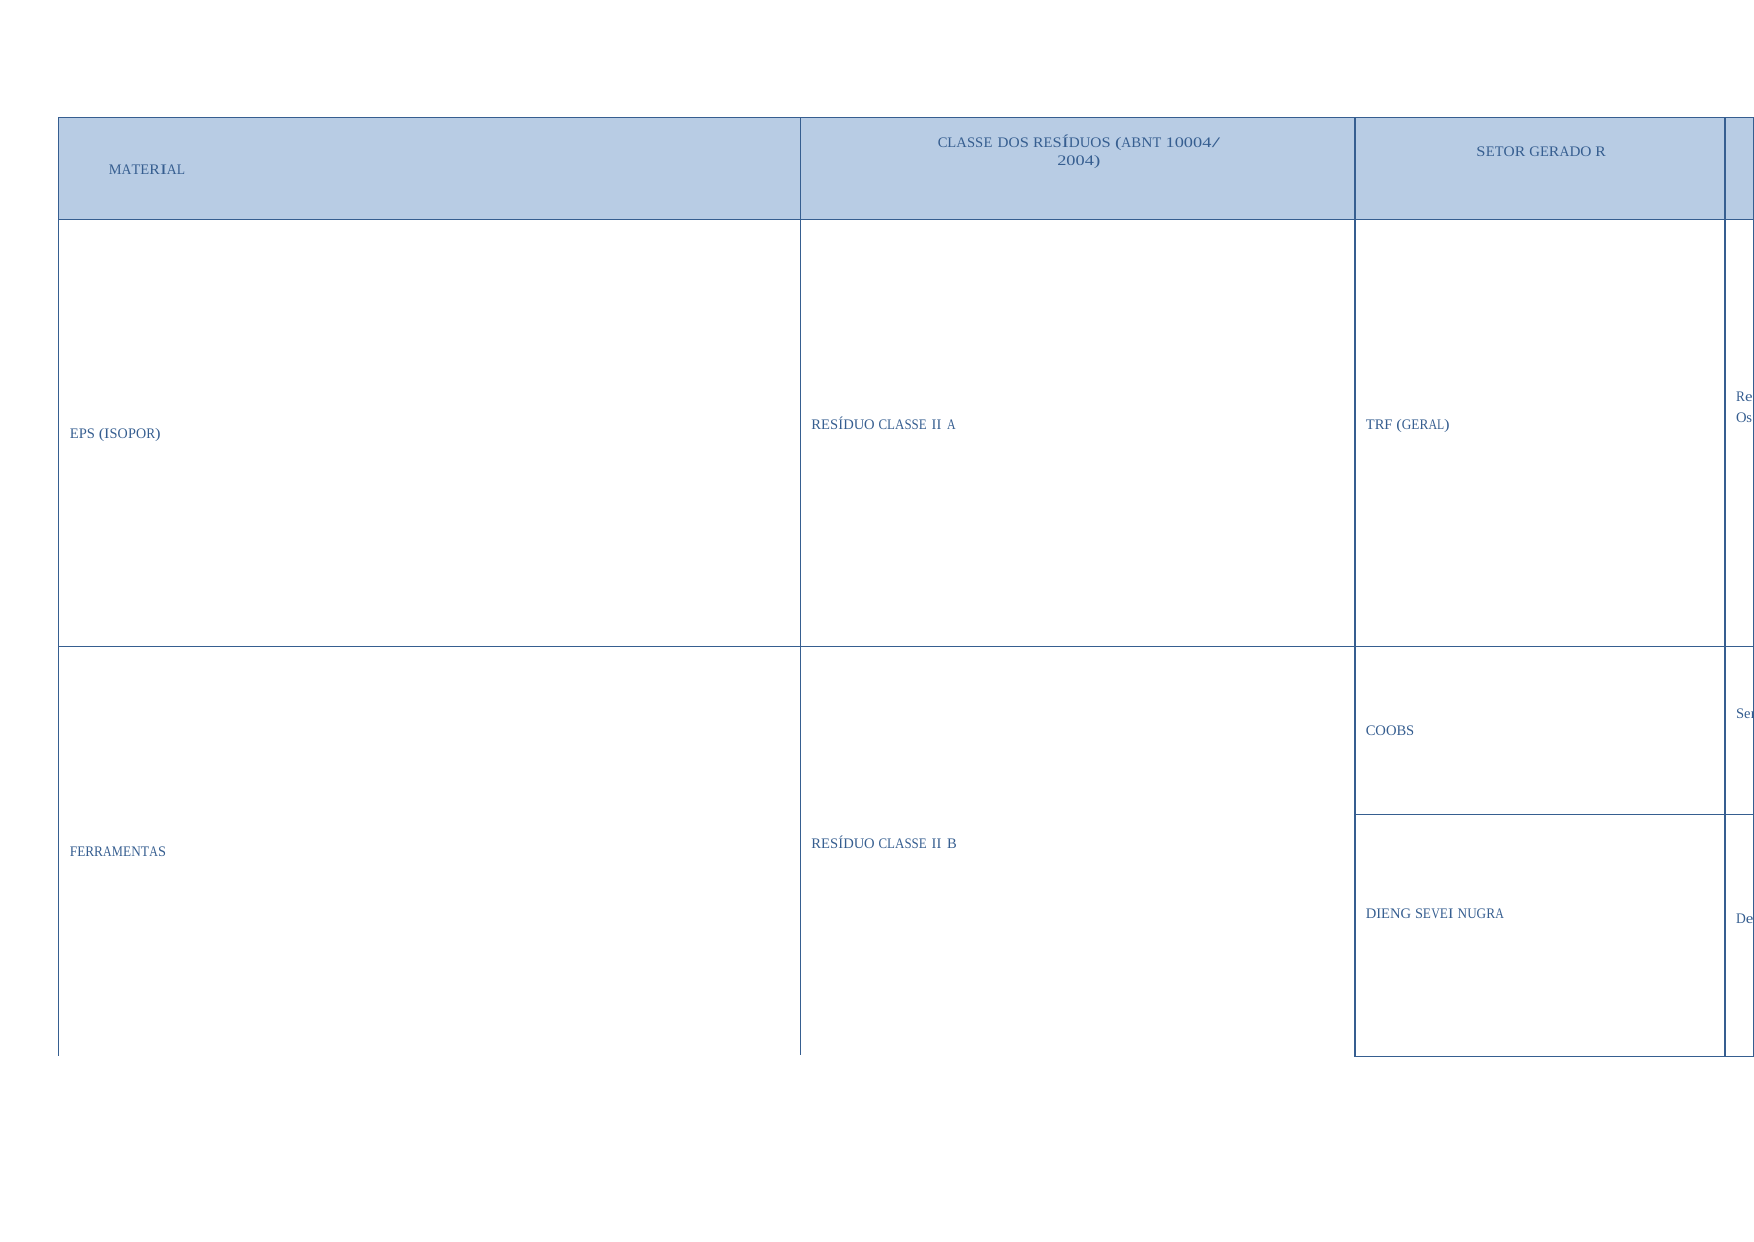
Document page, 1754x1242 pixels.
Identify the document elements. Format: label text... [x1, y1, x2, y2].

table_cell FERRAMENTAS [59, 647, 801, 1056]
table_cell TRF (GERAL) [1356, 220, 1724, 646]
table_header CLASSE DOS RESÍDUOS (ABNT 10004/ 2004) [801, 118, 1354, 219]
table_cell RESÍDUO CLASSE II B [801, 647, 1354, 1056]
table_cell Depois de avaliação de reuso, as ferramentas que não servem são enviadas a empresa prestadora de serviços de manutenção. [1726, 815, 1753, 1056]
table_cell RESÍDUO CLASSE II A [801, 220, 1354, 646]
table_header PROCEDIMENTO DE COLETA [1726, 118, 1753, 219]
table_header SETOR GERADO R [1356, 118, 1724, 219]
table_cell COOBS [1356, 647, 1724, 813]
table_cell Será definido em Plano de Gerenciamento de Resíduos Sólidos, exclusivo do canteiro de obras da nova sede, a ser elaborado pela futura construtora. [1726, 647, 1753, 813]
table_header MATERIAL [59, 118, 800, 219]
table_cell Resíduo reciclável a ser descartado em coletores para PLÁSTICO, seguindo os procedimentos de coleta seletiva. Os EPS recolhidos pelo Nucol são destinados às cooperativas cadastradas. [1726, 220, 1753, 646]
table_cell EPS (ISOPOR) [59, 220, 800, 646]
table_cell DIENG SEVEI NUGRA [1356, 815, 1724, 1056]
